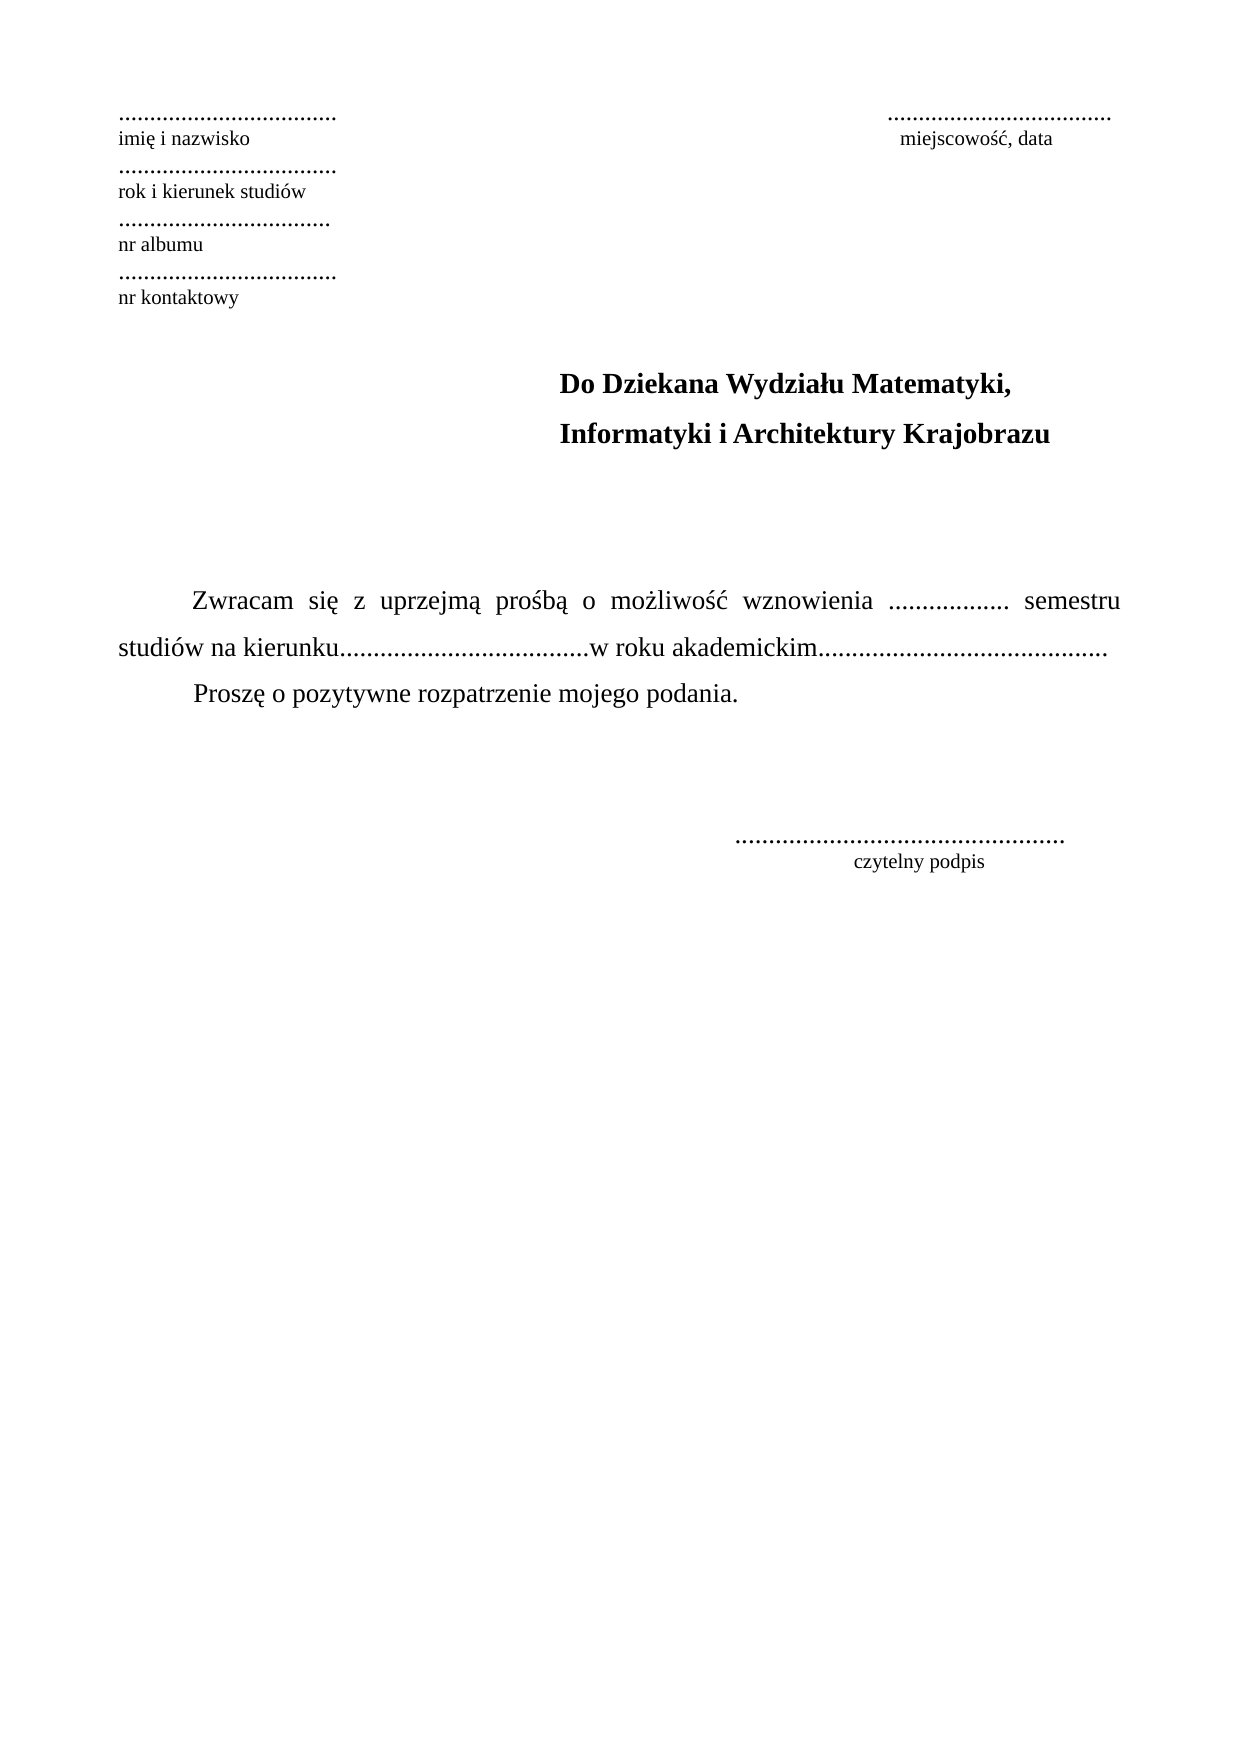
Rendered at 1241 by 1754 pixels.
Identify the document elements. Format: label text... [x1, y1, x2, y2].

text Proszę o pozytywne rozpatrzenie mojego podania. [118, 678, 1122, 709]
text Do Dziekana Wydziału Matematyki, Informatyki i Architektury Krajobrazu [118, 366, 1122, 450]
text ................................... [118, 150, 1122, 179]
text nr kontaktowy [118, 285, 1122, 309]
text nr albumu [118, 232, 1122, 256]
text ................................... .................................... [118, 97, 1122, 126]
text czytelny podpis [118, 849, 1122, 873]
text .................................. [118, 203, 1122, 232]
text ................................... [118, 256, 1122, 285]
text imię i nazwisko miejscowość, data [118, 126, 1122, 150]
text rok i kierunek studiów [118, 179, 1122, 203]
text ................................................. [118, 818, 1122, 849]
text Zwracam się z uprzejmą prośbą o możliwość wznowienia .................. semestru studiów na kierunku.....................................w roku akademickim........................................... [118, 584, 1122, 662]
